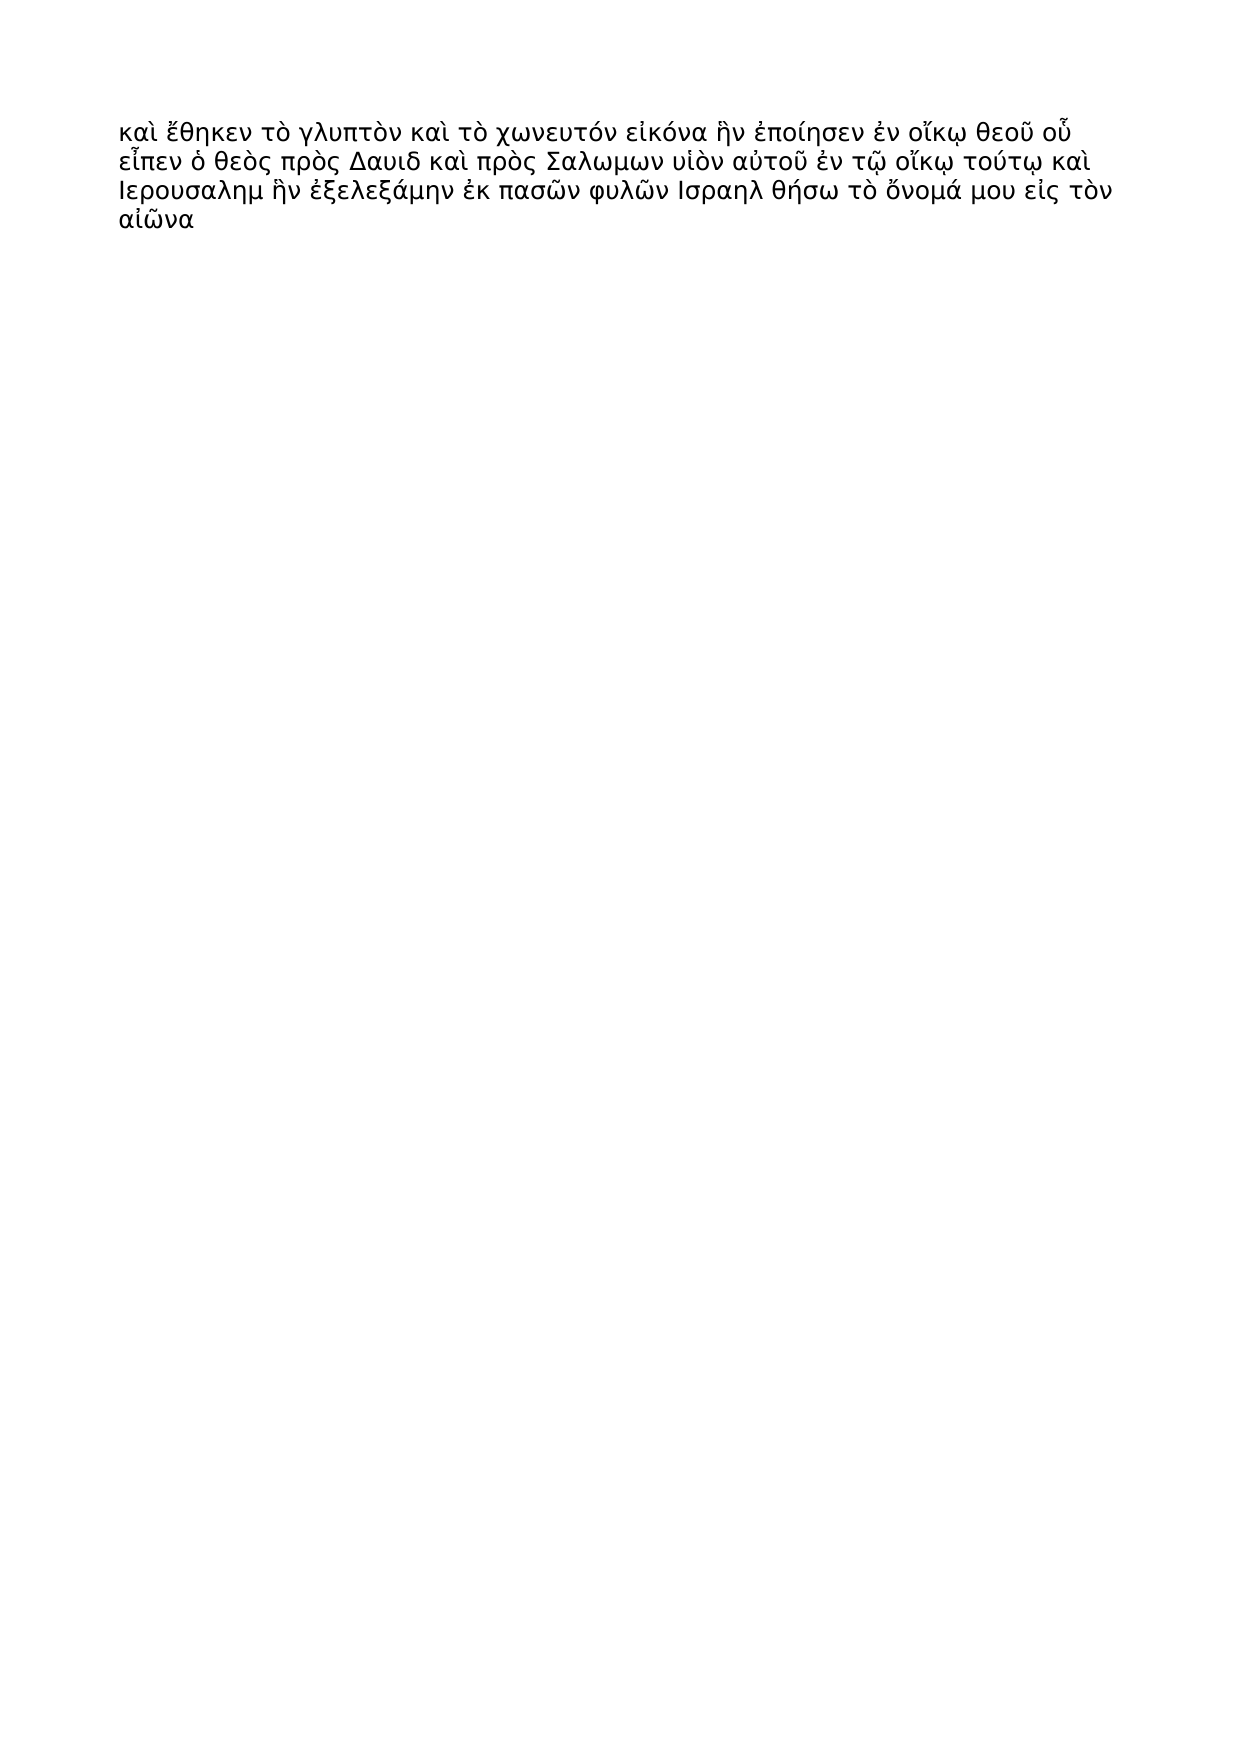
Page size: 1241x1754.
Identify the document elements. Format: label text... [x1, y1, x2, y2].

text καὶ ἔθηκεν τὸ γλυπτὸν καὶ τὸ χωνευτόν εἰκόνα ἣν ἐποίησεν ἐν οἴκῳ θεοῦ οὗ εἶπεν ὁ θεὸς πρὸς Δαυιδ καὶ πρὸς Σαλωμων υἱὸν αὐτοῦ ἐν τῷ οἴκῳ τούτῳ καὶ Ιερουσαλημ ἣν ἐξελεξάμην ἐκ πασῶν φυλῶν Ισραηλ θήσω τὸ ὄνομά μου εἰς τὸν αἰῶνα [118, 118, 1122, 235]
